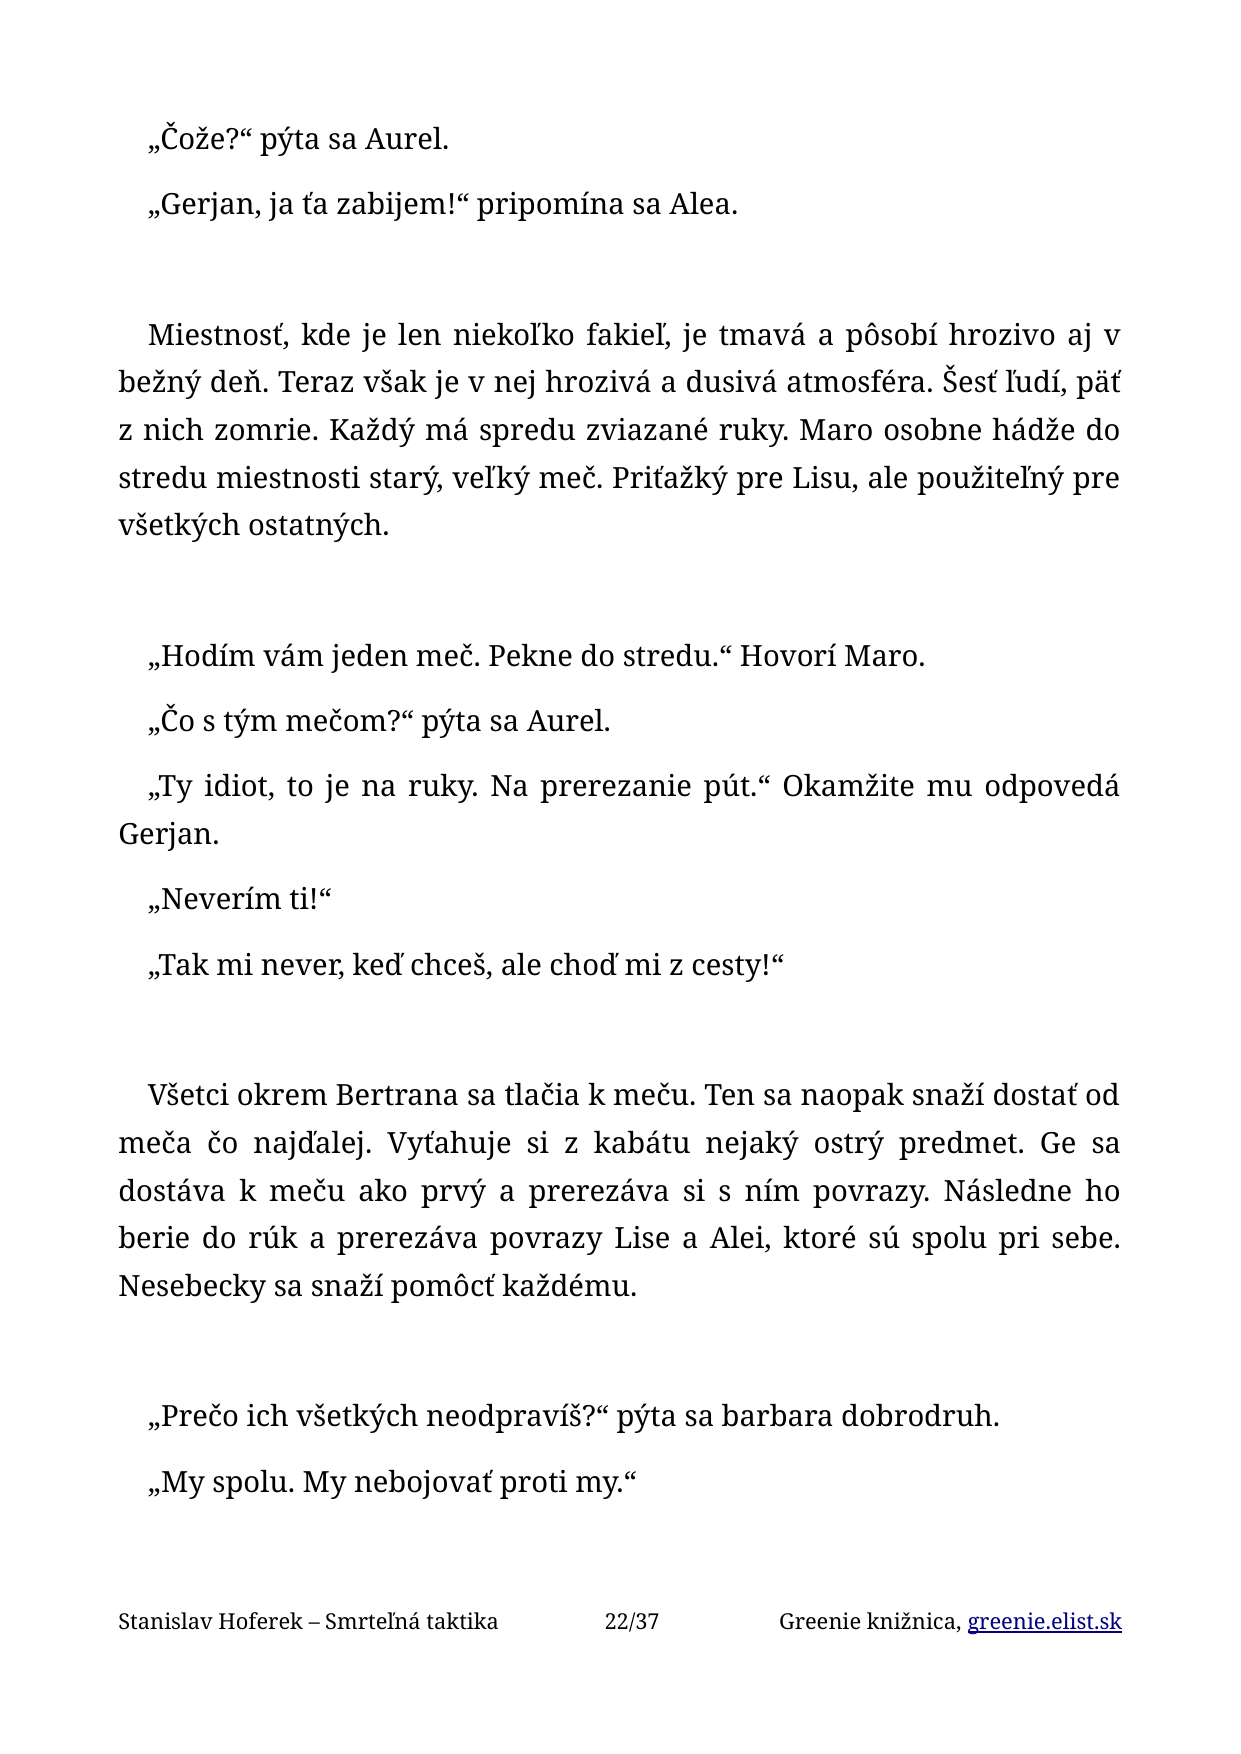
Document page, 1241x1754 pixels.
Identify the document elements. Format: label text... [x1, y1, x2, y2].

text „Neverím ti!“ [118, 879, 1122, 918]
text „Ty idiot, to je na ruky. Na prerezanie pút.“ Okamžite mu odpovedá Gerjan. [118, 766, 1122, 853]
text Všetci okrem Bertrana sa tlačia k meču. Ten sa naopak snaží dostať od meča čo najďalej. Vyťahuje si z kabátu nejaký ostrý predmet. Ge sa dostáva k meču ako prvý a prerezáva si s ním povrazy. Následne ho berie do rúk a prerezáva povrazy Lise a Alei, ktoré sú spolu pri sebe. Nesebecky sa snaží pomôcť každému. [118, 1074, 1122, 1305]
text „Čože?“ pýta sa Aurel. [118, 118, 1122, 158]
text „Gerjan, ja ťa zabijem!“ pripomína sa Alea. [118, 183, 1122, 223]
text „My spolu. My nebojovať proti my.“ [118, 1461, 1122, 1501]
text „Hodím vám jeden meč. Pekne do stredu.“ Hovorí Maro. [118, 635, 1122, 675]
text „Čo s tým mečom?“ pýta sa Aurel. [118, 700, 1122, 740]
text „Tak mi never, keď chceš, ale choď mi z cesty!“ [118, 944, 1122, 984]
text Miestnosť, kde je len niekoľko fakieľ, je tmavá a pôsobí hrozivo aj v bežný deň. Teraz však je v nej hrozivá a dusivá atmosféra. Šesť ľudí, päť z nich zomrie. Každý má spredu zviazané ruky. Maro osobne hádže do stredu miestnosti starý, veľký meč. Priťažký pre Lisu, ale použiteľný pre všetkých ostatných. [118, 314, 1122, 544]
text „Prečo ich všetkých neodpravíš?“ pýta sa barbara dobrodruh. [118, 1396, 1122, 1435]
